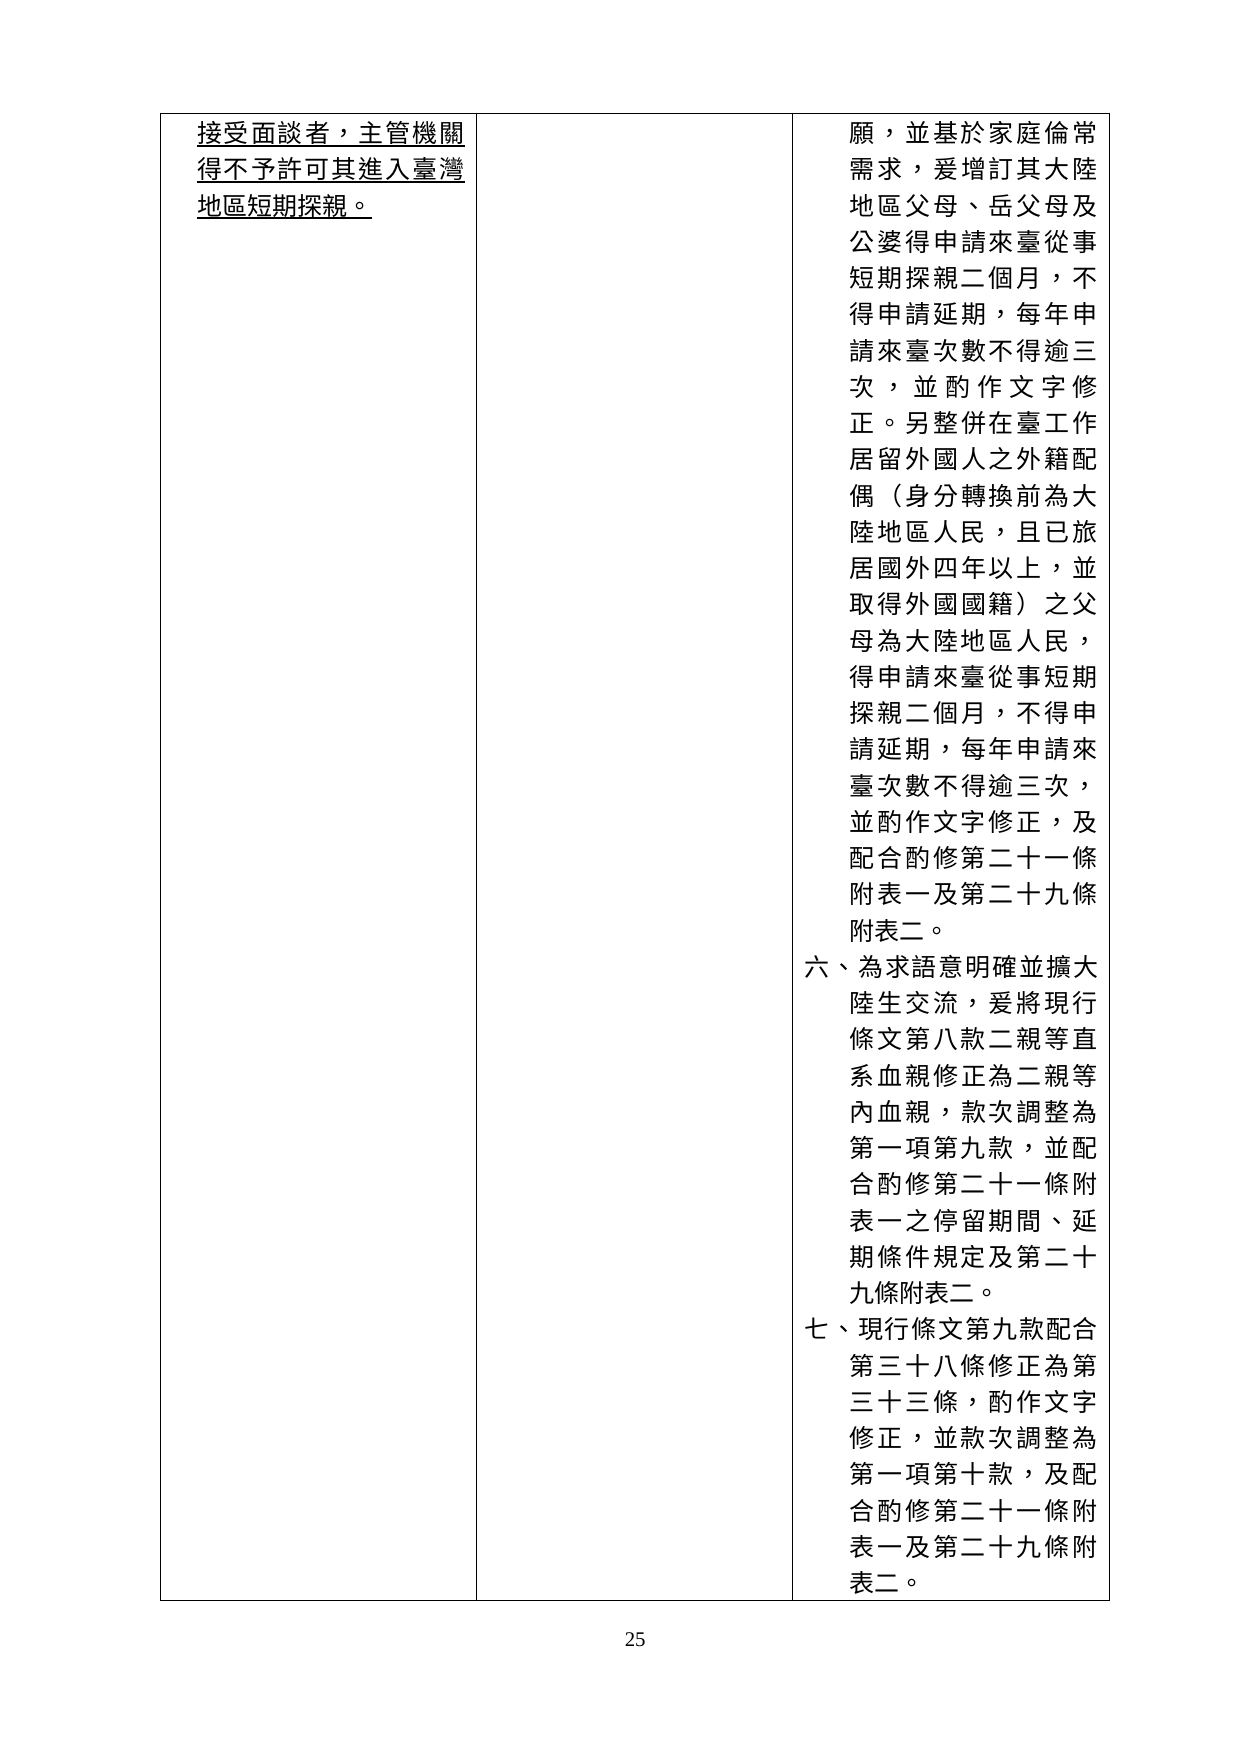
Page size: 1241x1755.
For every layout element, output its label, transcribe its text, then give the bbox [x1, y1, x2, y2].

table_cell [477, 114, 792, 1600]
table_cell 願，並基於家庭倫常需求，爰增訂其大陸地區父母、岳父母及公婆得申請來臺從事短期探親二個月，不得申請延期，每年申請來臺次數不得逾三次，並酌作文字修正。另整併在臺工作居留外國人之外籍配偶（身分轉換前為大陸地區人民，且已旅居國外四年以上，並取得外國國籍）之父母為大陸地區人民，得申請來臺從事短期探親二個月，不得申請延期，每年申請來臺次數不得逾三次，並酌作文字修正，及配合酌修第二十一條附表一及第二十九條附表二。 六、為求語意明確並擴大陸生交流，爰將現行條文第八款二親等直系血親修正為二親等內血親，款次調整為第一項第九款，並配合酌修第二十一條附表一之停留期間、延期條件規定及第二十九條附表二。 七、現行條文第九款配合第三十八條修正為第三十三條，酌作文字修正，並款次調整為第一項第十款，及配合酌修第二十一條附表一及第二十九條附表二。 [793, 114, 1109, 1600]
table_cell 接受面談者，主管機關得不予許可其進入臺灣地區短期探親。 [161, 114, 476, 1600]
